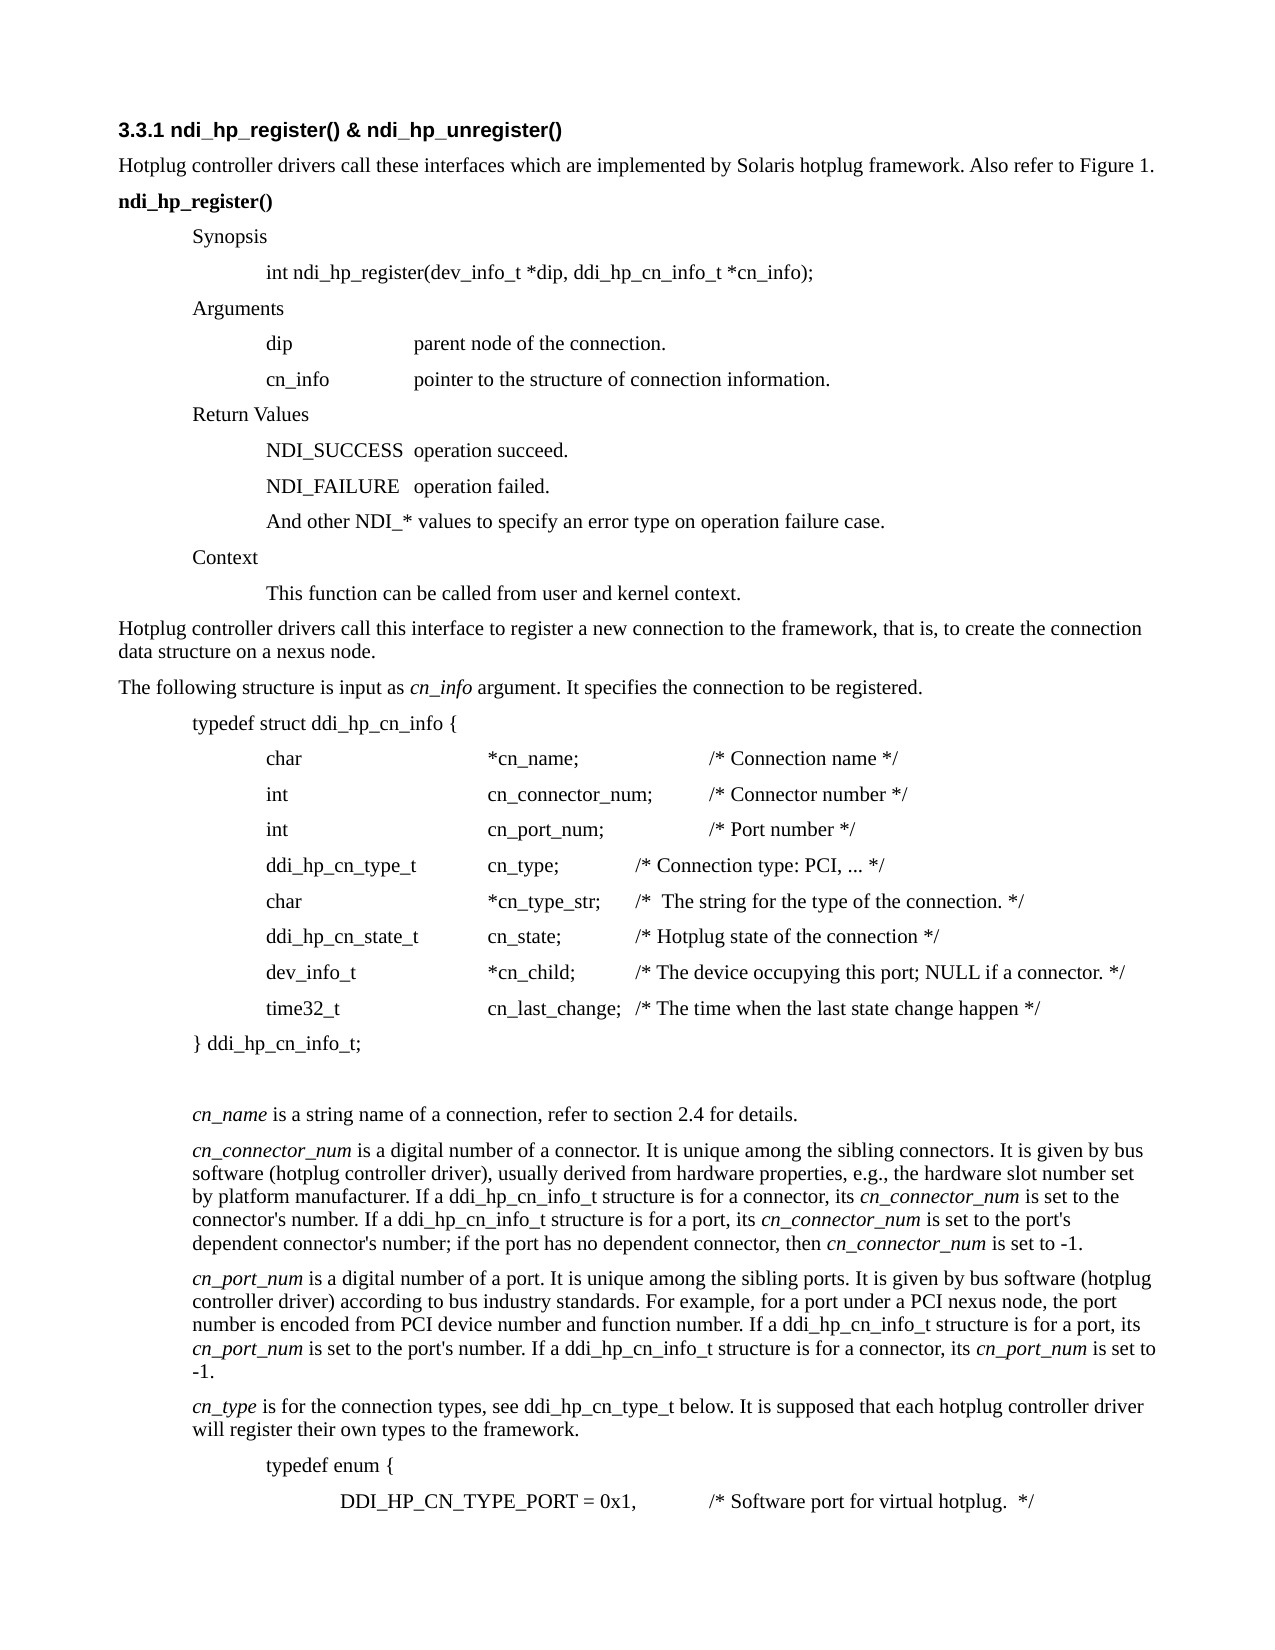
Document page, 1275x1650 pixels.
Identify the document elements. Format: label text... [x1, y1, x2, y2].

text Synopsis [118, 225, 1157, 248]
text int cn_connector_num; /* Connector number */ [192, 783, 1157, 806]
text cn_info pointer to the structure of connection information. [118, 368, 1157, 391]
text ndi_hp_register() [118, 189, 1157, 213]
text cn_type is for the connection types, see ddi_hp_cn_type_t below. It is supposed that each hotplug controller driver will register their own types to the framework. [192, 1395, 1157, 1441]
text Context [118, 546, 1157, 569]
text typedef enum { [266, 1454, 1157, 1477]
text char *cn_name; /* Connection name */ [192, 747, 1157, 770]
text time32_t cn_last_change; /* The time when the last state change happen */ [192, 996, 1157, 1019]
text int ndi_hp_register(dev_info_t *dip, ddi_hp_cn_info_t *cn_info); [118, 261, 1157, 284]
text And other NDI_* values to specify an error type on operation failure case. [118, 510, 1157, 533]
text ddi_hp_cn_state_t cn_state; /* Hotplug state of the connection */ [192, 925, 1157, 948]
text NDI_SUCCESS operation succeed. [118, 439, 1157, 462]
text ddi_hp_cn_type_t cn_type; /* Connection type: PCI, ... */ [192, 854, 1157, 877]
text cn_name is a string name of a connection, refer to section 2.4 for details. [192, 1103, 1157, 1126]
text dev_info_t *cn_child; /* The device occupying this port; NULL if a connector. */ [192, 961, 1157, 984]
text Hotplug controller drivers call this interface to register a new connection to the framework, that is, to create the connection data structure on a nexus node. [118, 617, 1157, 663]
text cn_port_num is a digital number of a port. It is unique among the sibling ports. It is given by bus software (hotplug controller driver) according to bus industry standards. For example, for a port under a PCI nexus node, the port number is encoded from PCI device number and function number. If a ddi_hp_cn_info_t structure is for a port, its cn_port_num is set to the port's number. If a ddi_hp_cn_info_t structure is for a connector, its cn_port_num is set to -1. [192, 1267, 1157, 1383]
text int cn_port_num; /* Port number */ [192, 818, 1157, 841]
text Hotplug controller drivers call these interfaces which are implemented by Solaris hotplug framework. Also refer to Figure 1. [118, 154, 1157, 177]
text NDI_FAILURE operation failed. [118, 474, 1157, 498]
subtitle 3.3.1 ndi_hp_register() & ndi_hp_unregister() [118, 118, 1157, 141]
text dip parent node of the connection. [118, 332, 1157, 355]
text cn_connector_num is a digital number of a connector. It is unique among the sibling connectors. It is given by bus software (hotplug controller driver), usually derived from hardware properties, e.g., the hardware slot number set by platform manufacturer. If a ddi_hp_cn_info_t structure is for a connector, its cn_connector_num is set to the connector's number. If a ddi_hp_cn_info_t structure is for a port, its cn_connector_num is set to the port's dependent connector's number; if the port has no dependent connector, then cn_connector_num is set to -1. [192, 1139, 1157, 1254]
text } ddi_hp_cn_info_t; [192, 1032, 1157, 1055]
text DDI_HP_CN_TYPE_PORT = 0x1, /* Software port for virtual hotplug. */ [266, 1489, 1157, 1513]
text Arguments [118, 296, 1157, 319]
text The following structure is input as cn_info argument. It specifies the connection to be registered. [118, 676, 1157, 699]
text typedef struct ddi_hp_cn_info { [192, 711, 1157, 734]
text This function can be called from user and kernel context. [118, 581, 1157, 604]
text Return Values [118, 403, 1157, 426]
text char *cn_type_str; /* The string for the type of the connection. */ [192, 889, 1157, 913]
